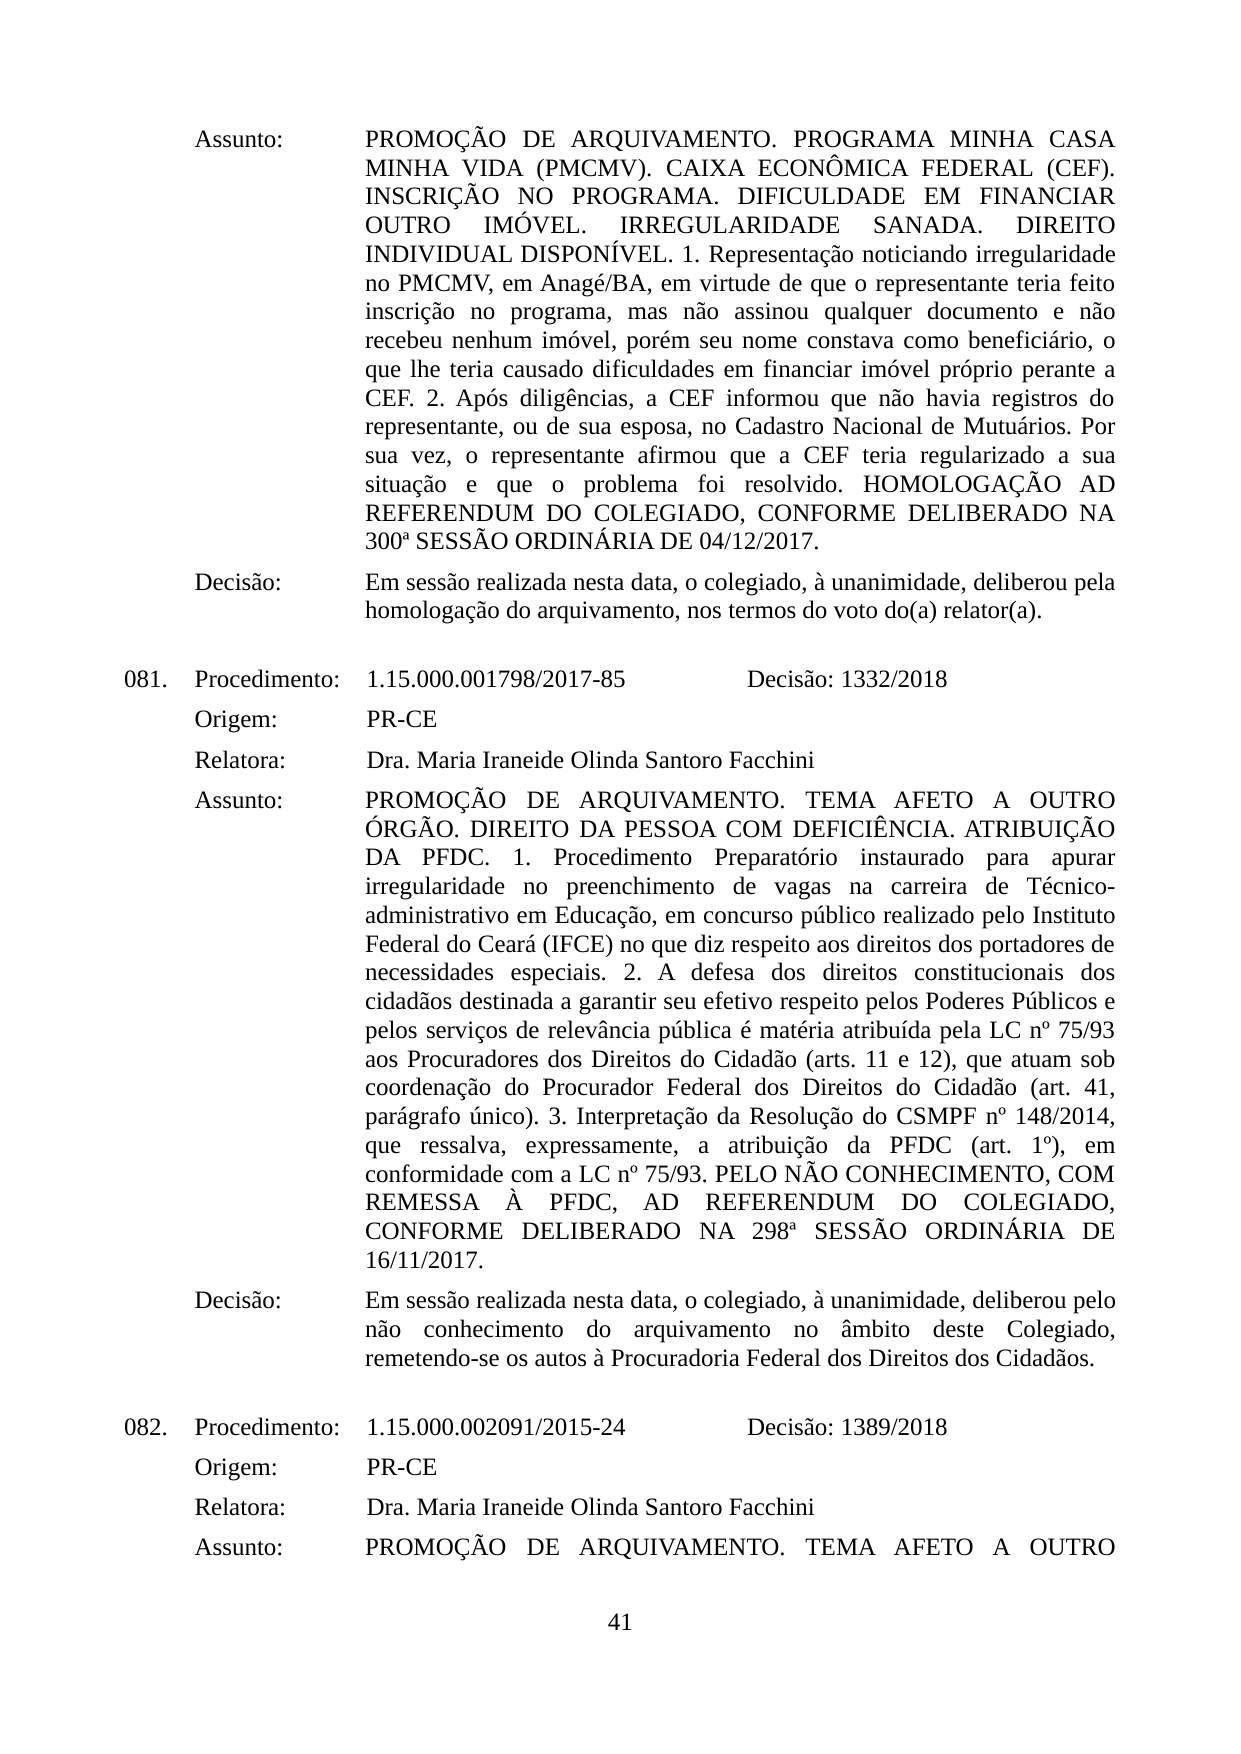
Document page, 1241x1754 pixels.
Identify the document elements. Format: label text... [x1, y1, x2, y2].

table_cell PROMOÇÃO DE ARQUIVAMENTO. PROGRAMA MINHA CASA MINHA VIDA (PMCMV). CAIXA ECONÔMICA FEDERAL (CEF). INSCRIÇÃO NO PROGRAMA. DIFICULDADE EM FINANCIAR OUTRO IMÓVEL. IRREGULARIDADE SANADA. DIREITO INDIVIDUAL DISPONÍVEL. 1. Representação noticiando irregularidade no PMCMV, em Anagé/BA, em virtude de que o representante teria feito inscrição no programa, mas não assinou qualquer documento e não recebeu nenhum imóvel, porém seu nome constava como beneficiário, o que lhe teria causado dificuldades em financiar imóvel próprio perante a CEF. 2. Após diligências, a CEF informou que não havia registros do representante, ou de sua esposa, no Cadastro Nacional de Mutuários. Por sua vez, o representante afirmou que a CEF teria regularizado a sua situação e que o problema foi resolvido. HOMOLOGAÇÃO AD REFERENDUM DO COLEGIADO, CONFORME DELIBERADO NA 300ª SESSÃO ORDINÁRIA DE 04/12/2017. [361, 118, 1122, 561]
table_header 1.15.000.002091/2015-24 [361, 1406, 741, 1446]
table_header Procedimento: [189, 659, 361, 699]
table_header 082. [118, 1406, 188, 1446]
table_cell Dra. Maria Iraneide Olinda Santoro Facchini [361, 1486, 1122, 1526]
table_cell [118, 1526, 188, 1567]
table_cell PR-CE [361, 699, 1122, 739]
table_cell Origem: [189, 699, 361, 739]
table_cell Assunto: [189, 1526, 361, 1567]
table_cell Dra. Maria Iraneide Olinda Santoro Facchini [361, 739, 1122, 779]
table_header Procedimento: [189, 1406, 361, 1446]
table_cell PROMOÇÃO DE ARQUIVAMENTO. TEMA AFETO A OUTRO ÓRGÃO. DIREITO DA PESSOA COM DEFICIÊNCIA. ATRIBUIÇÃO DA PFDC. 1. Procedimento Preparatório instaurado para apurar irregularidade no preenchimento de vagas na carreira de Técnico-administrativo em Educação, em concurso público realizado pelo Instituto Federal do Ceará (IFCE) no que diz respeito aos direitos dos portadores de necessidades especiais. 2. A defesa dos direitos constitucionais dos cidadãos destinada a garantir seu efetivo respeito pelos Poderes Públicos e pelos serviços de relevância pública é matéria atribuída pela LC nº 75/93 aos Procuradores dos Direitos do Cidadão (arts. 11 e 12), que atuam sob coordenação do Procurador Federal dos Direitos do Cidadão (art. 41, parágrafo único). 3. Interpretação da Resolução do CSMPF nº 148/2014, que ressalva, expressamente, a atribuição da PFDC (art. 1º), em conformidade com a LC nº 75/93. PELO NÃO CONHECIMENTO, COM REMESSA À PFDC, AD REFERENDUM DO COLEGIADO, CONFORME DELIBERADO NA 298ª SESSÃO ORDINÁRIA DE 16/11/2017. [361, 779, 1122, 1279]
table_cell [118, 118, 188, 561]
table_cell [118, 1486, 188, 1526]
table_cell [118, 699, 188, 739]
table_cell Origem: [189, 1446, 361, 1486]
table_cell [118, 779, 188, 1279]
table_cell Assunto: [189, 118, 361, 561]
table_cell [118, 739, 188, 779]
table_header Em sessão realizada nesta data, o colegiado, à unanimidade, deliberou pela homologação do arquivamento, nos termos do voto do(a) relator(a). [361, 561, 1122, 630]
table_header 081. [118, 659, 188, 699]
table_header 1.15.000.001798/2017-85 [361, 659, 741, 699]
table_cell PR-CE [361, 1446, 1122, 1486]
table_header Decisão: 1389/2018 [741, 1406, 1122, 1446]
table_header Decisão: 1332/2018 [741, 659, 1122, 699]
table_header Decisão: [189, 561, 361, 630]
table_header [118, 1279, 189, 1377]
table_header [118, 561, 189, 630]
table_cell [118, 1446, 188, 1486]
table_cell PROMOÇÃO DE ARQUIVAMENTO. TEMA AFETO A OUTRO [361, 1526, 1122, 1567]
table_header Em sessão realizada nesta data, o colegiado, à unanimidade, deliberou pelo não conhecimento do arquivamento no âmbito deste Colegiado, remetendo-se os autos à Procuradoria Federal dos Direitos dos Cidadãos. [361, 1279, 1122, 1377]
table_cell Relatora: [189, 1486, 361, 1526]
table_cell Assunto: [189, 779, 361, 1279]
table_cell Relatora: [189, 739, 361, 779]
table_header Decisão: [189, 1279, 361, 1377]
